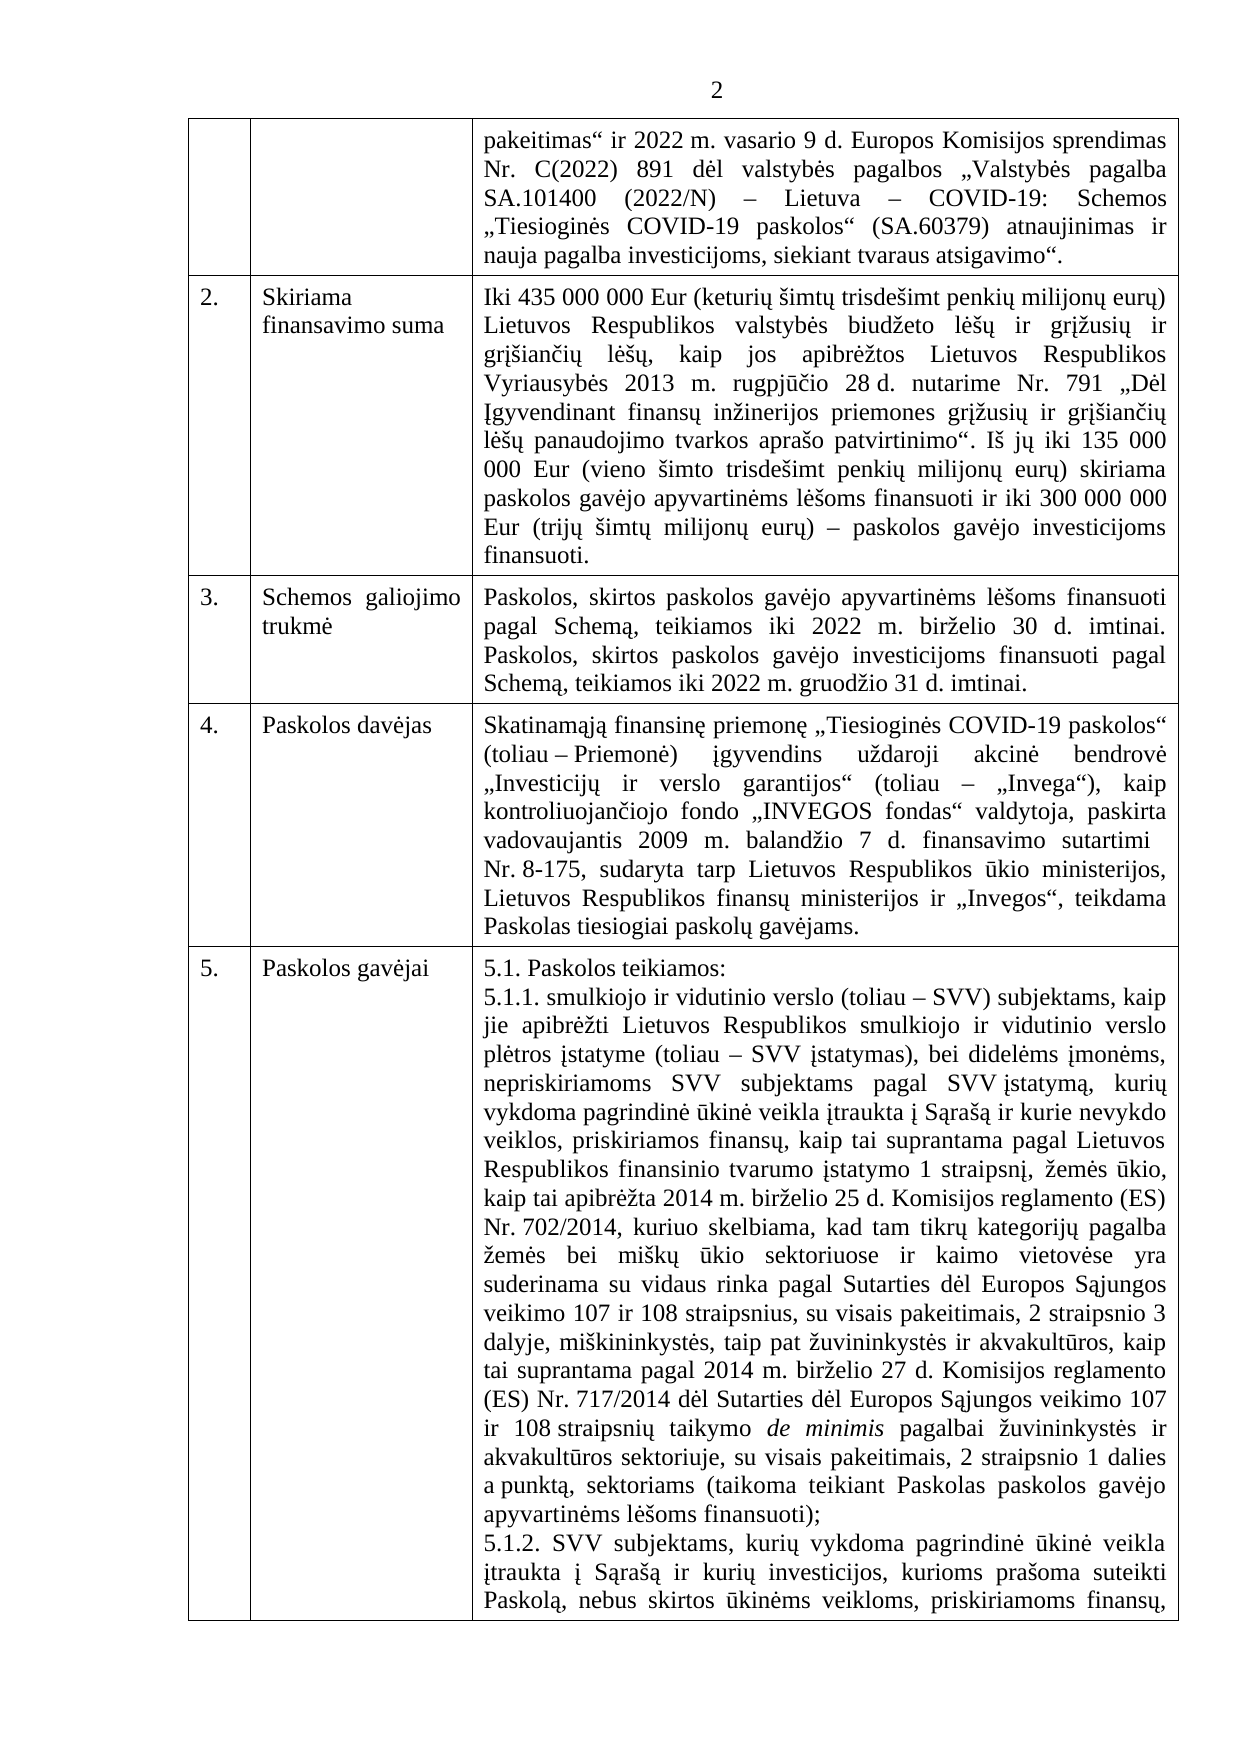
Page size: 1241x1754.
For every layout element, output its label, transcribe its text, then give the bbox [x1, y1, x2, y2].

table_cell Paskolos davėjas [251, 704, 472, 946]
table_cell Paskolos, skirtos paskolos gavėjo apyvartinėms lėšoms finansuoti pagal Schemą, teikiamos iki 2022 m. birželio 30 d. imtinai. Paskolos, skirtos paskolos gavėjo investicijoms finansuoti pagal Schemą, teikiamos iki 2022 m. gruodžio 31 d. imtinai. [473, 576, 1178, 703]
table_cell pakeitimas“ ir 2022 m. vasario 9 d. Europos Komisijos sprendimas Nr. C(2022) 891 dėl valstybės pagalbos „Valstybės pagalba SA.101400 (2022/N) – Lietuva – COVID-19: Schemos „Tiesioginės COVID-19 paskolos“ (SA.60379) atnaujinimas ir nauja pagalba investicijoms, siekiant tvaraus atsigavimo“. [473, 119, 1178, 275]
table_cell 2. [189, 276, 250, 575]
table_cell 3. [189, 576, 250, 703]
table_cell 5.1. Paskolos teikiamos: 5.1.1. smulkiojo ir vidutinio verslo (toliau – SVV) subjektams, kaip jie apibrėžti Lietuvos Respublikos smulkiojo ir vidutinio verslo plėtros įstatyme (toliau – SVV įstatymas), bei didelėms įmonėms, nepriskiriamoms SVV subjektams pagal SVV įstatymą, kurių vykdoma pagrindinė ūkinė veikla įtraukta į Sąrašą ir kurie nevykdo veiklos, priskiriamos finansų, kaip tai suprantama pagal Lietuvos Respublikos finansinio tvarumo įstatymo 1 straipsnį, žemės ūkio, kaip tai apibrėžta 2014 m. birželio 25 d. Komisijos reglamento (ES) Nr. 702/2014, kuriuo skelbiama, kad tam tikrų kategorijų pagalba žemės bei miškų ūkio sektoriuose ir kaimo vietovėse yra suderinama su vidaus rinka pagal Sutarties dėl Europos Sąjungos veikimo 107 ir 108 straipsnius, su visais pakeitimais, 2 straipsnio 3 dalyje, miškininkystės, taip pat žuvininkystės ir akvakultūros, kaip tai suprantama pagal 2014 m. birželio 27 d. Komisijos reglamento (ES) Nr. 717/2014 dėl Sutarties dėl Europos Sąjungos veikimo 107 ir 108 straipsnių taikymo de minimis pagalbai žuvininkystės ir akvakultūros sektoriuje, su visais pakeitimais, 2 straipsnio 1 dalies a punktą, sektoriams (taikoma teikiant Paskolas paskolos gavėjo apyvartinėms lėšoms finansuoti); 5.1.2. SVV subjektams, kurių vykdoma pagrindinė ūkinė veikla įtraukta į Sąrašą ir kurių investicijos, kurioms prašoma suteikti Paskolą, nebus skirtos ūkinėms veikloms, priskiriamoms finansų, [473, 947, 1178, 1620]
table_cell [189, 119, 250, 275]
table_cell Schemos galiojimo trukmė [251, 576, 472, 703]
table_cell 5. [189, 947, 250, 1620]
table_cell Paskolos gavėjai [251, 947, 472, 1620]
table_cell 4. [189, 704, 250, 946]
table_cell [251, 119, 472, 275]
table_cell Skiriama finansavimo suma [251, 276, 472, 575]
table_cell Iki 435 000 000 Eur (keturių šimtų trisdešimt penkių milijonų eurų) Lietuvos Respublikos valstybės biudžeto lėšų ir grįžusių ir grįšiančių lėšų, kaip jos apibrėžtos Lietuvos Respublikos Vyriausybės 2013 m. rugpjūčio 28 d. nutarime Nr. 791 „Dėl Įgyvendinant finansų inžinerijos priemones grįžusių ir grįšiančių lėšų panaudojimo tvarkos aprašo patvirtinimo“. Iš jų iki 135 000 000 Eur (vieno šimto trisdešimt penkių milijonų eurų) skiriama paskolos gavėjo apyvartinėms lėšoms finansuoti ir iki 300 000 000 Eur (trijų šimtų milijonų eurų) – paskolos gavėjo investicijoms finansuoti. [473, 276, 1178, 575]
table_cell Skatinamąją finansinę priemonę „Tiesioginės COVID-19 paskolos“ (toliau – Priemonė) įgyvendins uždaroji akcinė bendrovė „Investicijų ir verslo garantijos“ (toliau – „Invega“), kaip kontroliuojančiojo fondo „INVEGOS fondas“ valdytoja, paskirta vadovaujantis 2009 m. balandžio 7 d. finansavimo sutartimi Nr. 8-175, sudaryta tarp Lietuvos Respublikos ūkio ministerijos, Lietuvos Respublikos finansų ministerijos ir „Invegos“, teikdama Paskolas tiesiogiai paskolų gavėjams. [473, 704, 1178, 946]
